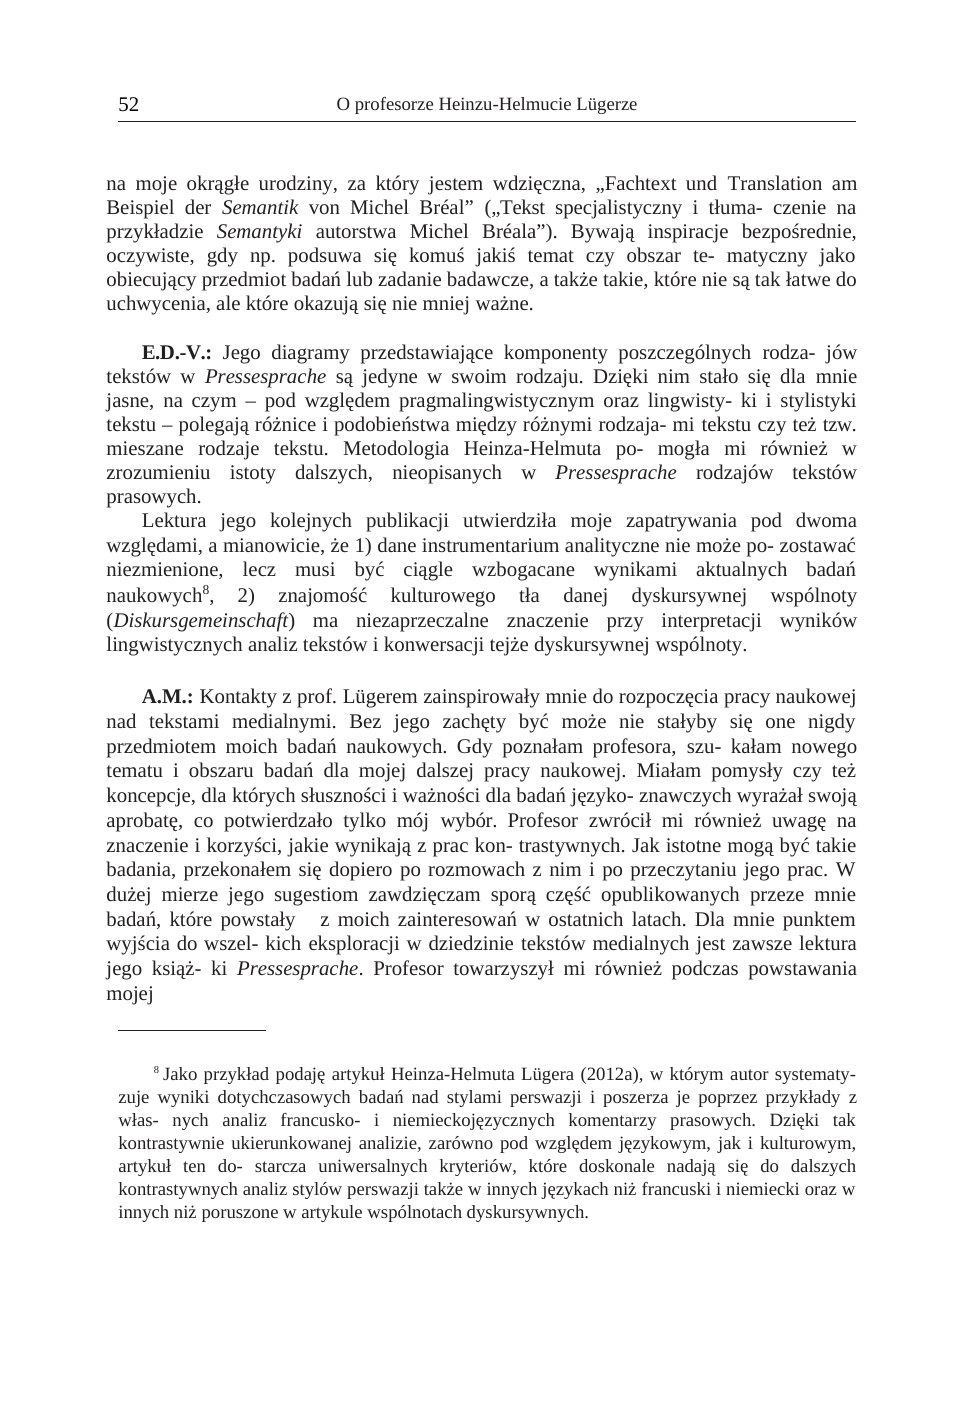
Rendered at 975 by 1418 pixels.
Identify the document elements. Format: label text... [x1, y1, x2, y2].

text Lektura jego kolejnych publikacji utwierdziła moje zapatrywania pod dwoma względami, a mianowicie, że 1) dane instrumentarium analityczne nie może po- zostawać niezmienione, lecz musi być ciągle wzbogacane wynikami aktualnych badań naukowych8, 2) znajomość kulturowego tła danej dyskursywnej wspólnoty (Diskursgemeinschaft) ma niezaprzeczalne znaczenie przy interpretacji wyników lingwistycznych analiz tekstów i konwersacji tejże dyskursywnej wspólnoty. [106, 508, 857, 656]
text E.D.-V.: Jego diagramy przedstawiające komponenty poszczególnych rodza- jów tekstów w Pressesprache są jedyne w swoim rodzaju. Dzięki nim stało się dla mnie jasne, na czym – pod względem pragmalingwistycznym oraz lingwisty- ki i stylistyki tekstu – polegają różnice i podobieństwa między różnymi rodzaja- mi tekstu czy też tzw. mieszane rodzaje tekstu. Metodologia Heinza-Helmuta po- mogła mi również w zrozumieniu istoty dalszych, nieopisanych w Pressesprache rodzajów tekstów prasowych. [106, 339, 857, 508]
text na moje okrągłe urodziny, za który jestem wdzięczna, „Fachtext und Translation am Beispiel der Semantik von Michel Bréal” („Tekst specjalistyczny i tłuma- czenie na przykładzie Semantyki autorstwa Michel Bréala”). Bywają inspiracje bezpośrednie, oczywiste, gdy np. podsuwa się komuś jakiś temat czy obszar te- matyczny jako obiecujący przedmiot badań lub zadanie badawcze, a także takie, które nie są tak łatwe do uchwycenia, ale które okazują się nie mniej ważne. [106, 171, 857, 315]
text 8 Jako przykład podaję artykuł Heinza-Helmuta Lügera (2012a), w którym autor systematy- zuje wyniki dotychczasowych badań nad stylami perswazji i poszerza je poprzez przykłady z włas- nych analiz francusko- i niemieckojęzycznych komentarzy prasowych. Dzięki tak kontrastywnie ukierunkowanej analizie, zarówno pod względem językowym, jak i kulturowym, artykuł ten do- starcza uniwersalnych kryteriów, które doskonale nadają się do dalszych kontrastywnych analiz stylów perswazji także w innych językach niż francuski i niemiecki oraz w innych niż poruszone w artykule wspólnotach dyskursywnych. [118, 1063, 857, 1223]
text A.M.: Kontakty z prof. Lügerem zainspirowały mnie do rozpoczęcia pracy naukowej nad tekstami medialnymi. Bez jego zachęty być może nie stałyby się one nigdy przedmiotem moich badań naukowych. Gdy poznałam profesora, szu- kałam nowego tematu i obszaru badań dla mojej dalszej pracy naukowej. Miałam pomysły czy też koncepcje, dla których słuszności i ważności dla badań języko- znawczych wyrażał swoją aprobatę, co potwierdzało tylko mój wybór. Profesor zwrócił mi również uwagę na znaczenie i korzyści, jakie wynikają z prac kon- trastywnych. Jak istotne mogą być takie badania, przekonałem się dopiero po rozmowach z nim i po przeczytaniu jego prac. W dużej mierze jego sugestiom zawdzięczam sporą część opublikowanych przeze mnie badań, które powstały z moich zainteresowań w ostatnich latach. Dla mnie punktem wyjścia do wszel- kich eksploracji w dziedzinie tekstów medialnych jest zawsze lektura jego książ- ki Pressesprache. Profesor towarzyszył mi również podczas powstawania mojej [106, 684, 857, 1005]
